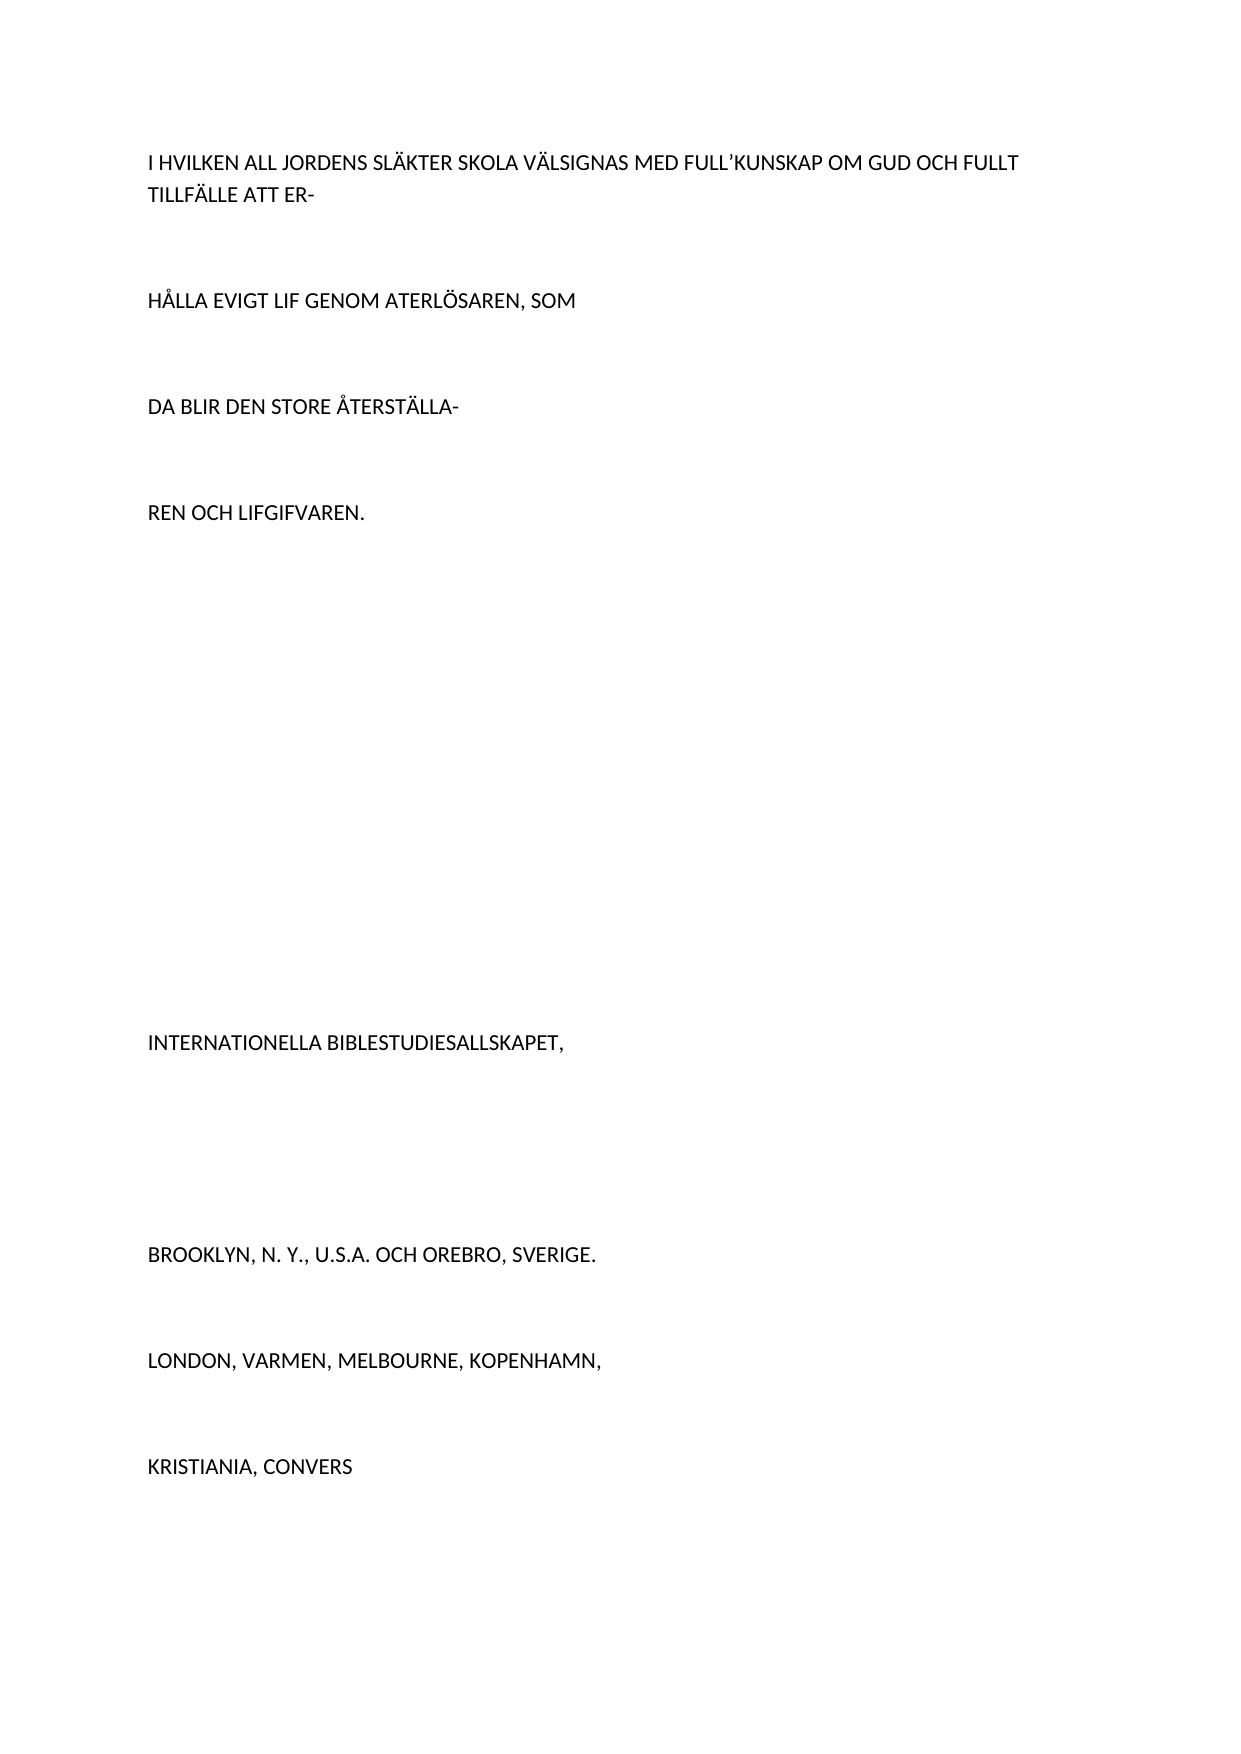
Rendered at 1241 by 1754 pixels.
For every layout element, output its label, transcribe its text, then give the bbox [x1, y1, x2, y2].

text KRISTIANIA, CONVERS [148, 1452, 1093, 1480]
text HÅLLA EVIGT LIF GENOM ATERLÖSAREN, SOM [148, 286, 1093, 314]
text I HVILKEN ALL JORDENS SLÄKTER SKOLA VÄLSIGNAS MED FULL’KUNSKAP OM GUD OCH FULLT TILLFÄLLE ATT ER- [148, 148, 1093, 208]
text REN OCH LIFGIFVAREN. [148, 498, 1093, 526]
text BROOKLYN, N. Y., U.S.A. OCH OREBRO, SVERIGE. [148, 1240, 1093, 1268]
text LONDON, VARMEN, MELBOURNE, KOPENHAMN, [148, 1346, 1093, 1374]
text INTERNATIONELLA BIBLESTUDIESALLSKAPET, [148, 1028, 1093, 1056]
text DA BLIR DEN STORE ÅTERSTÄLLA- [148, 392, 1093, 420]
